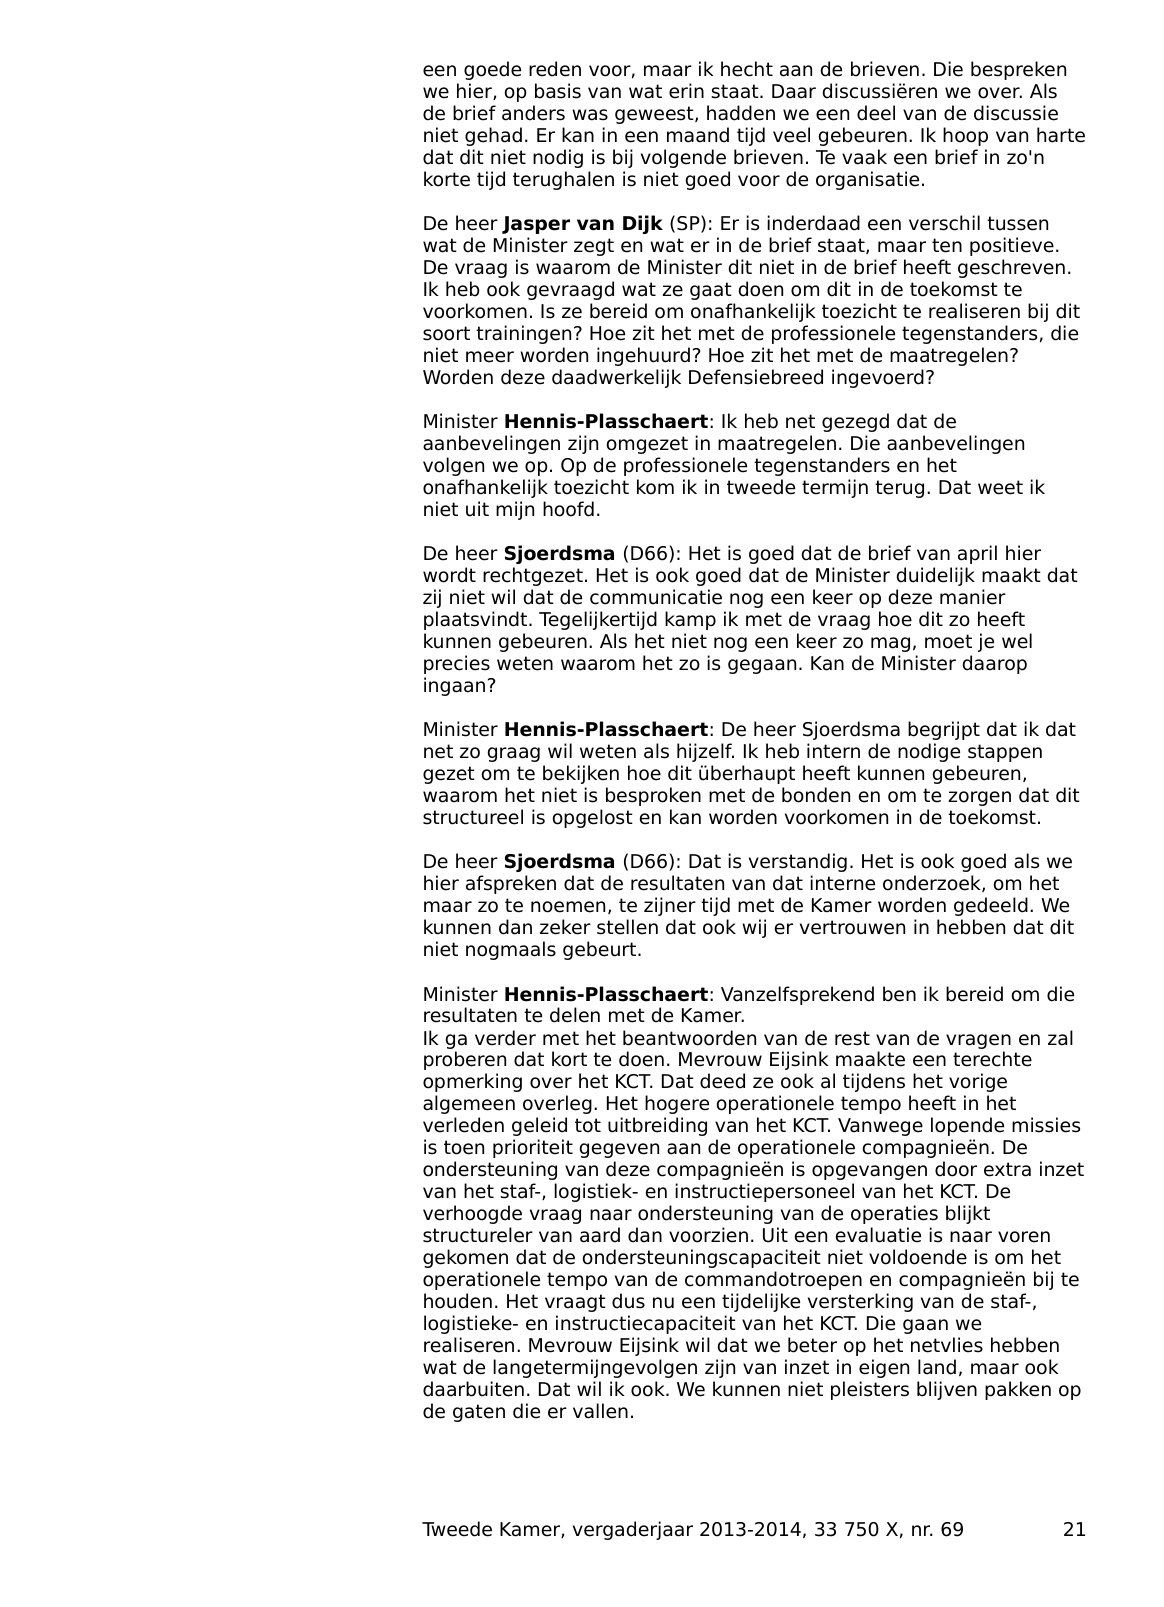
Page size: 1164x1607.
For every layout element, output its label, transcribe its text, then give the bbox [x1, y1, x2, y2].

text De heer Sjoerdsma (D66): Dat is verstandig. Het is ook goed als we hier afspreken dat de resultaten van dat interne onderzoek, om het maar zo te noemen, te zijner tijd met de Kamer worden gedeeld. We kunnen dan zeker stellen dat ook wij er vertrouwen in hebben dat dit niet nogmaals gebeurt. [422, 851, 1087, 961]
text een goede reden voor, maar ik hecht aan de brieven. Die bespreken we hier, op basis van wat erin staat. Daar discussiëren we over. Als de brief anders was geweest, hadden we een deel van de discussie niet gehad. Er kan in een maand tijd veel gebeuren. Ik hoop van harte dat dit niet nodig is bij volgende brieven. Te vaak een brief in zo'n korte tijd terughalen is niet goed voor de organisatie. [422, 59, 1087, 191]
text Minister Hennis-Plasschaert: De heer Sjoerdsma begrijpt dat ik dat net zo graag wil weten als hijzelf. Ik heb intern de nodige stappen gezet om te bekijken hoe dit überhaupt heeft kunnen gebeuren, waarom het niet is besproken met de bonden en om te zorgen dat dit structureel is opgelost en kan worden voorkomen in de toekomst. [422, 719, 1087, 829]
text Minister Hennis-Plasschaert: Vanzelfsprekend ben ik bereid om die resultaten te delen met de Kamer. [422, 983, 1087, 1027]
text Minister Hennis-Plasschaert: Ik heb net gezegd dat de aanbevelingen zijn omgezet in maatregelen. Die aanbevelingen volgen we op. Op de professionele tegenstanders en het onafhankelijk toezicht kom ik in tweede termijn terug. Dat weet ik niet uit mijn hoofd. [422, 411, 1087, 521]
text Ik ga verder met het beantwoorden van de rest van de vragen en zal proberen dat kort te doen. Mevrouw Eijsink maakte een terechte opmerking over het KCT. Dat deed ze ook al tijdens het vorige algemeen overleg. Het hogere operationele tempo heeft in het verleden geleid tot uitbreiding van het KCT. Vanwege lopende missies is toen prioriteit gegeven aan de operationele compagnieën. De ondersteuning van deze compagnieën is opgevangen door extra inzet van het staf-, logistiek- en instructiepersoneel van het KCT. De verhoogde vraag naar ondersteuning van de operaties blijkt structureler van aard dan voorzien. Uit een evaluatie is naar voren gekomen dat de ondersteuningscapaciteit niet voldoende is om het operationele tempo van de commandotroepen en compagnieën bij te houden. Het vraagt dus nu een tijdelijke versterking van de staf-, logistieke- en instructiecapaciteit van het KCT. Die gaan we realiseren. Mevrouw Eijsink wil dat we beter op het netvlies hebben wat de langetermijngevolgen zijn van inzet in eigen land, maar ook daarbuiten. Dat wil ik ook. We kunnen niet pleisters blijven pakken op de gaten die er vallen. [422, 1027, 1087, 1423]
text De heer Sjoerdsma (D66): Het is goed dat de brief van april hier wordt rechtgezet. Het is ook goed dat de Minister duidelijk maakt dat zij niet wil dat de communicatie nog een keer op deze manier plaatsvindt. Tegelijkertijd kamp ik met de vraag hoe dit zo heeft kunnen gebeuren. Als het niet nog een keer zo mag, moet je wel precies weten waarom het zo is gegaan. Kan de Minister daarop ingaan? [422, 543, 1087, 697]
text De heer Jasper van Dijk (SP): Er is inderdaad een verschil tussen wat de Minister zegt en wat er in de brief staat, maar ten positieve. De vraag is waarom de Minister dit niet in de brief heeft geschreven. Ik heb ook gevraagd wat ze gaat doen om dit in de toekomst te voorkomen. Is ze bereid om onafhankelijk toezicht te realiseren bij dit soort trainingen? Hoe zit het met de professionele tegenstanders, die niet meer worden ingehuurd? Hoe zit het met de maatregelen? Worden deze daadwerkelijk Defensiebreed ingevoerd? [422, 213, 1087, 389]
